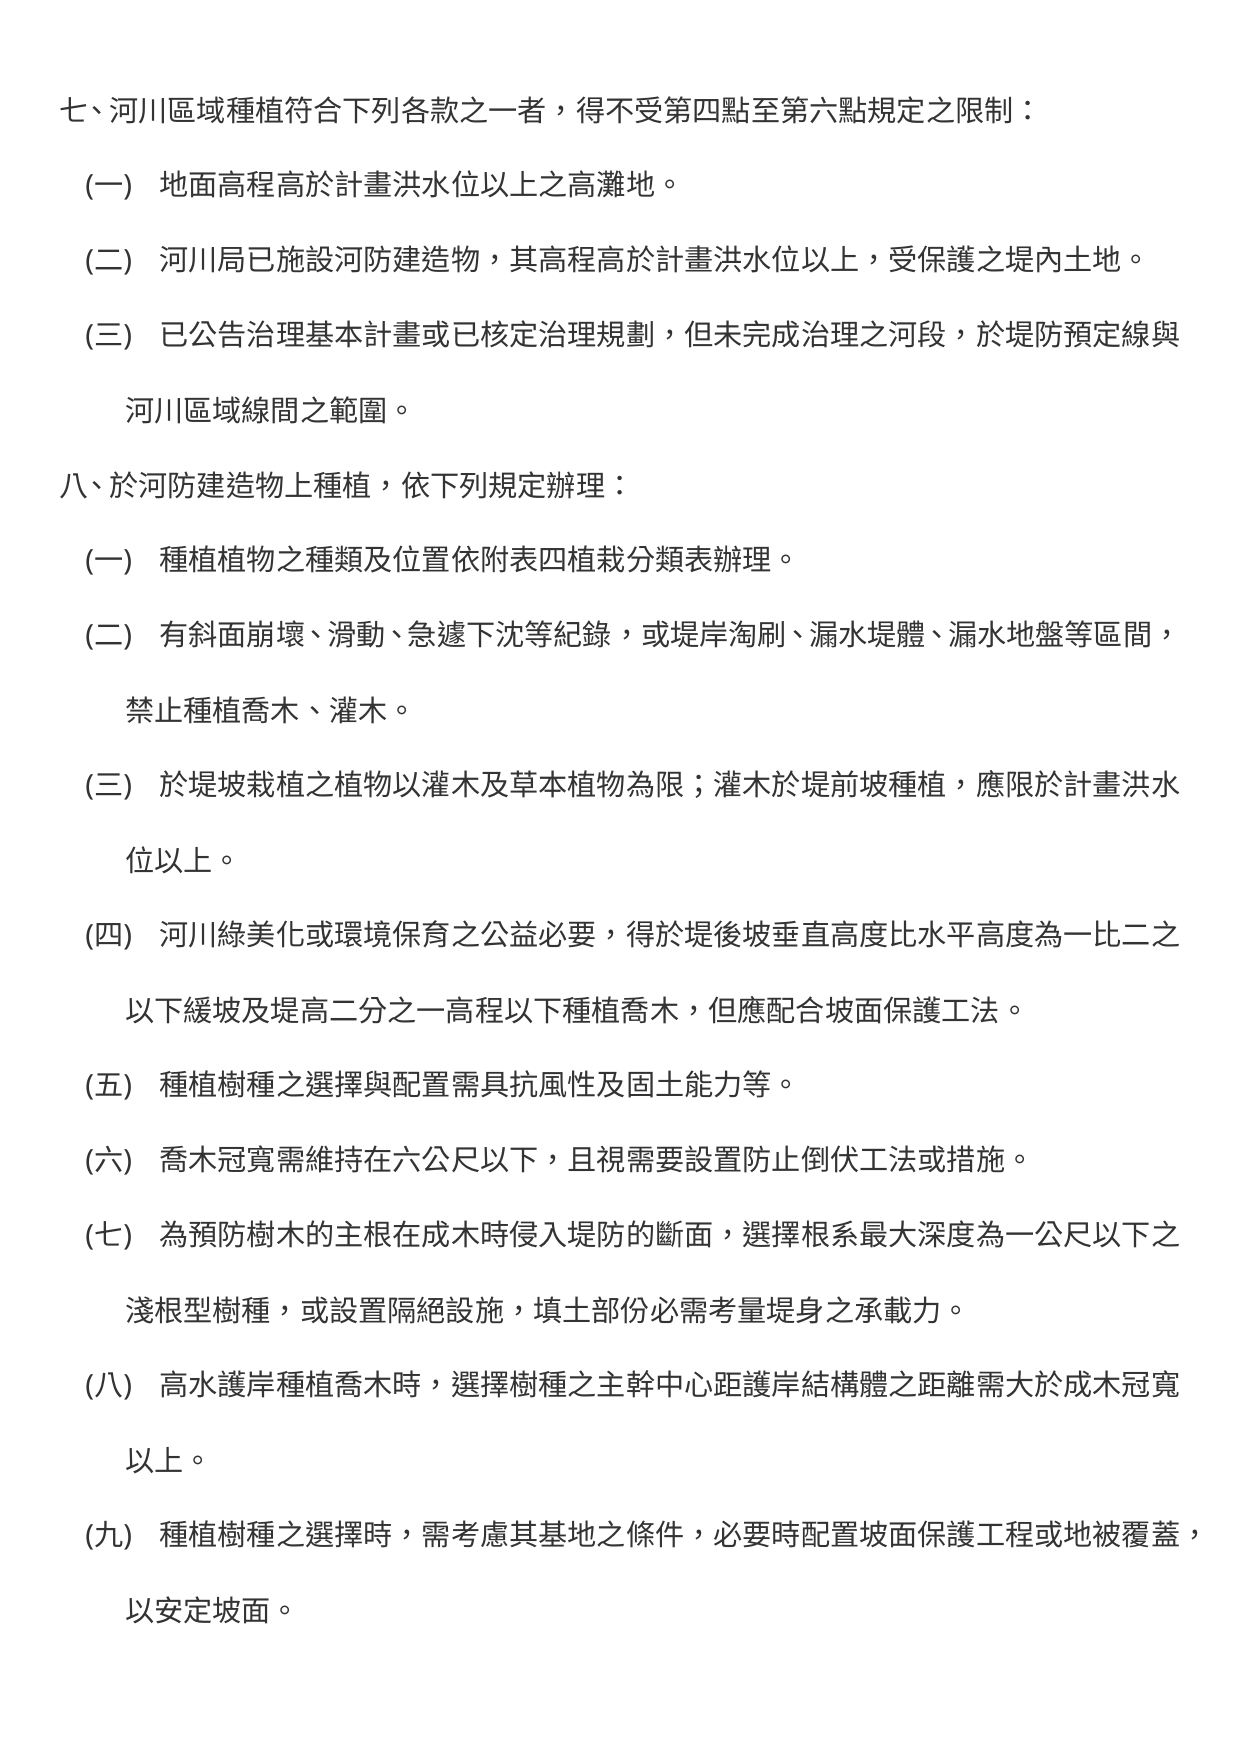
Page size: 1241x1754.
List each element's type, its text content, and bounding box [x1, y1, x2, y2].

text (五) 種植樹種之選擇與配置需具抗風性及固土能力等。 [85, 1046, 1181, 1121]
text (二) 有斜面崩壞、滑動、急遽下沈等紀錄，或堤岸淘刷、漏水堤體、漏水地盤等區間，禁止種植喬木、灌木。 [85, 596, 1181, 746]
text (三) 於堤坡栽植之植物以灌木及草本植物為限；灌木於堤前坡種植，應限於計畫洪水位以上。 [85, 746, 1181, 896]
text 七、 河川區域種植符合下列各款之一者，得不受第四點至第六點規定之限制： [59, 71, 1181, 146]
text (一) 地面高程高於計畫洪水位以上之高灘地。 [85, 146, 1181, 221]
text 八、 於河防建造物上種植，依下列規定辦理： [59, 446, 1181, 521]
text (二) 河川局已施設河防建造物，其高程高於計畫洪水位以上，受保護之堤內土地。 [85, 221, 1181, 296]
text (三) 已公告治理基本計畫或已核定治理規劃，但未完成治理之河段，於堤防預定線與河川區域線間之範圍。 [85, 296, 1181, 446]
text (七) 為預防樹木的主根在成木時侵入堤防的斷面，選擇根系最大深度為一公尺以下之淺根型樹種，或設置隔絕設施，填土部份必需考量堤身之承載力。 [85, 1196, 1181, 1346]
text (六) 喬木冠寬需維持在六公尺以下，且視需要設置防止倒伏工法或措施。 [85, 1121, 1181, 1196]
text (九) 種植樹種之選擇時，需考慮其基地之條件，必要時配置坡面保護工程或地被覆蓋，以安定坡面。 [85, 1496, 1181, 1646]
text (一) 種植植物之種類及位置依附表四植栽分類表辦理。 [85, 521, 1181, 596]
text (四) 河川綠美化或環境保育之公益必要，得於堤後坡垂直高度比水平高度為一比二之以下緩坡及堤高二分之一高程以下種植喬木，但應配合坡面保護工法。 [85, 896, 1181, 1046]
text (八) 高水護岸種植喬木時，選擇樹種之主幹中心距護岸結構體之距離需大於成木冠寬以上。 [85, 1346, 1181, 1496]
